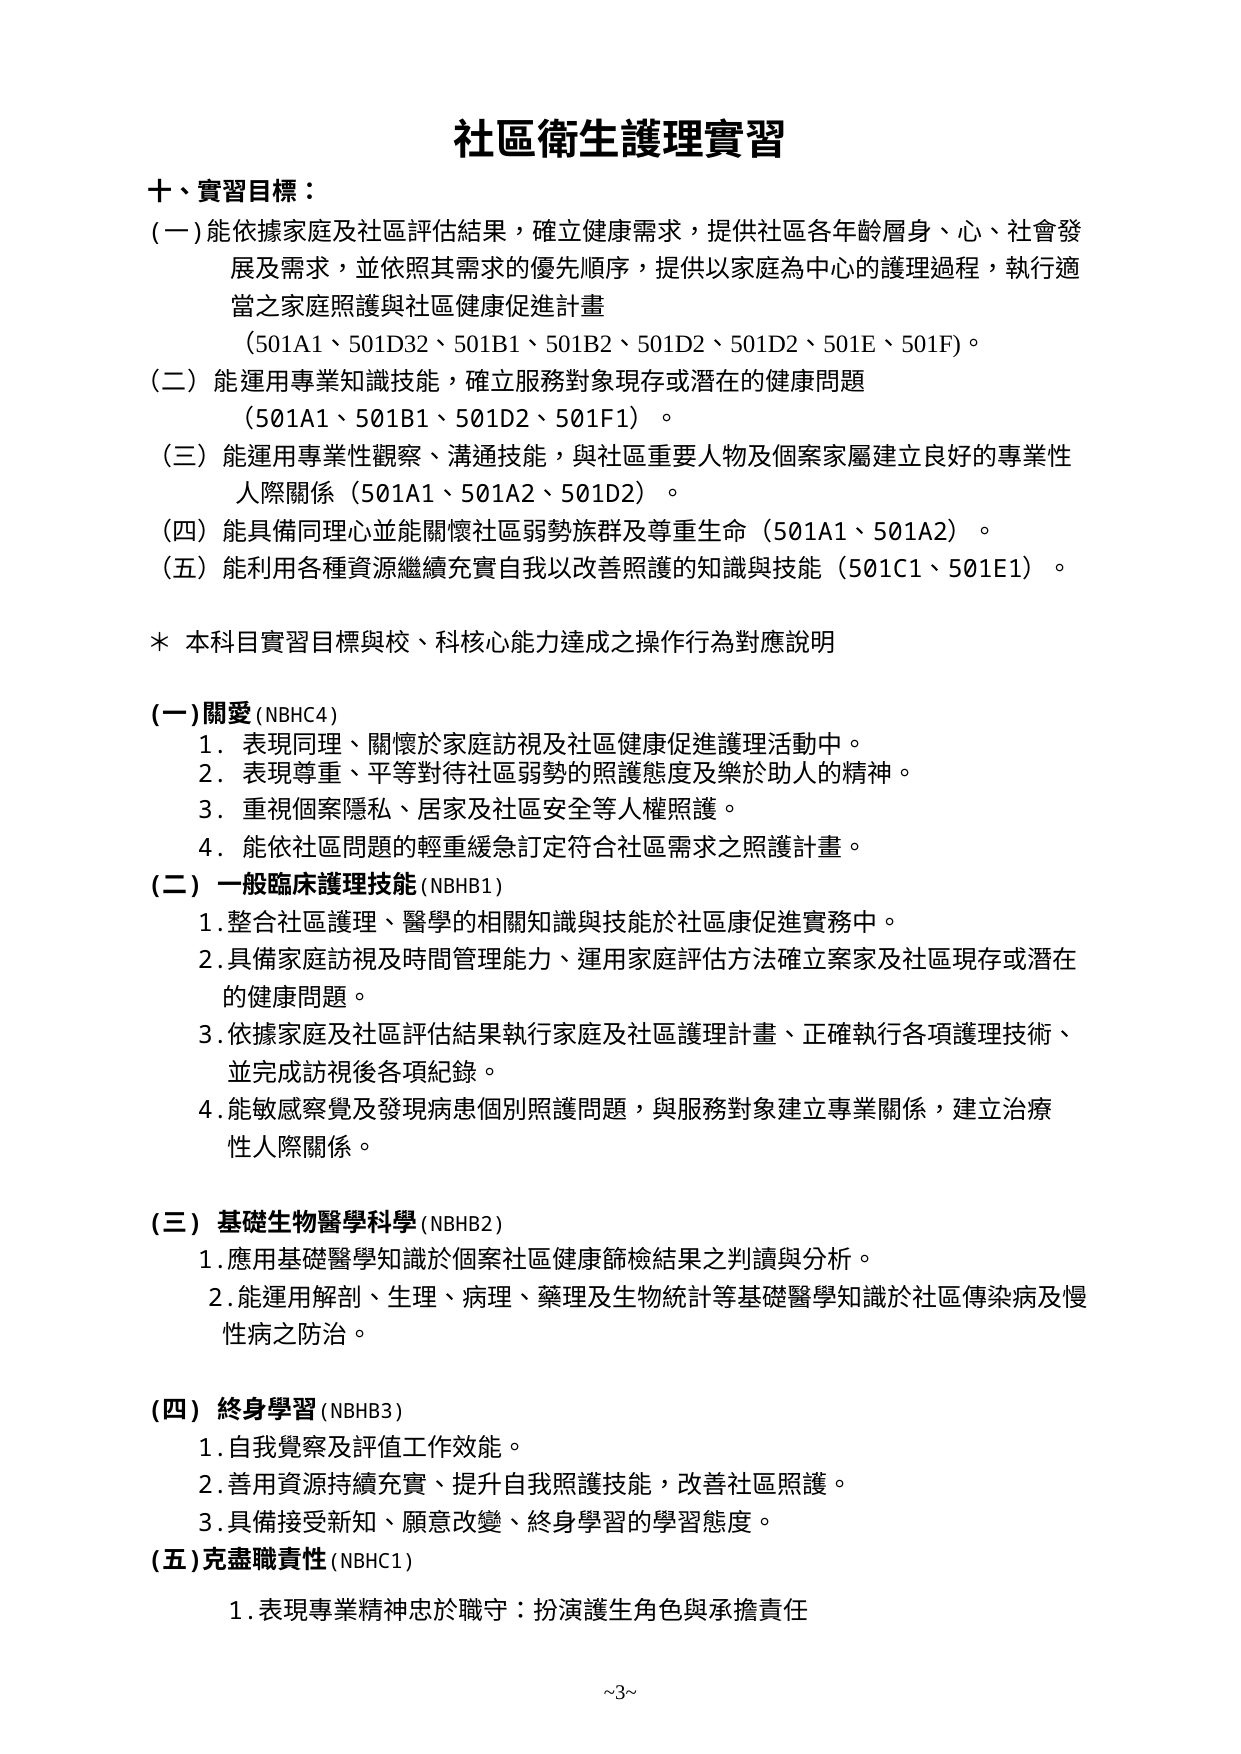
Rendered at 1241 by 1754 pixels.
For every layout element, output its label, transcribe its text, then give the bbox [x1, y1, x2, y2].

list 本科目實習目標與校、科核心能力達成之操作行為對應說明 [148, 622, 1092, 658]
text 4. 能依社區問題的輕重緩急訂定符合社區需求之照護計畫。 [148, 826, 1092, 863]
text (一)能依據家庭及社區評估結果，確立健康需求，提供社區各年齡層身、心、社會發展及需求，並依照其需求的優先順序，提供以家庭為中心的護理過程，執行適當之家庭照護與社區健康促進計畫（501A1、501D32、501B1、501B2、501D2、501D2、501E、501F)。 [148, 210, 1092, 360]
text 十、實習目標： [148, 164, 1092, 210]
text 1.整合社區護理、醫學的相關知識與技能於社區康促進實務中。 [198, 901, 1092, 938]
text 1.應用基礎醫學知識於個案社區健康篩檢結果之判讀與分析。 [148, 1238, 1092, 1276]
text （二）能運用專業知識技能，確立服務對象現存或潛在的健康問題（501A1、501B1、501D2、501F1）。 [135, 360, 1092, 435]
text (二) 一般臨床護理技能(NBHB1) [148, 863, 1092, 901]
text 2.具備家庭訪視及時間管理能力、運用家庭評估方法確立案家及社區現存或潛在的健康問題。 [198, 938, 1092, 1013]
text （五）能利用各種資源繼續充實自我以改善照護的知識與技能（501C1、501E1）。 [148, 547, 1092, 585]
text 性病之防治。 [148, 1313, 1092, 1351]
text （三）能運用專業性觀察、溝通技能，與社區重要人物及個案家屬建立良好的專業性人際關係（501A1、501A2、501D2）。 [148, 435, 1092, 510]
text 2.善用資源持續充實、提升自我照護技能，改善社區照護。 [148, 1463, 1092, 1501]
text 並完成訪視後各項紀錄。 [148, 1051, 1092, 1088]
text （四）能具備同理心並能關懷社區弱勢族群及尊重生命（501A1、501A2）。 [148, 510, 1092, 547]
text 1. 表現同理、關懷於家庭訪視及社區健康促進護理活動中。 [148, 730, 1092, 759]
text 2. 表現尊重、平等對待社區弱勢的照護態度及樂於助人的精神。 [185, 759, 1092, 788]
text 1.表現專業精神忠於職守：扮演護生角色與承擔責任 [123, 1576, 1092, 1630]
text 3.具備接受新知、願意改變、終身學習的學習態度。 [198, 1501, 1092, 1538]
text (四) 終身學習(NBHB3) [148, 1388, 1092, 1426]
text 3. 重視個案隱私、居家及社區安全等人權照護。 [148, 788, 1092, 826]
text 4.能敏感察覺及發現病患個別照護問題，與服務對象建立專業關係，建立治療 [148, 1088, 1092, 1126]
text (三) 基礎生物醫學科學(NBHB2) [148, 1201, 1092, 1238]
text (一)關愛(NBHC4) [148, 693, 1092, 730]
text 社區衛生護理實習 [148, 118, 1092, 164]
text 2.能運用解剖、生理、病理、藥理及生物統計等基礎醫學知識於社區傳染病及慢 [148, 1276, 1092, 1313]
text 3.依據家庭及社區評估結果執行家庭及社區護理計畫、正確執行各項護理技術、 [148, 1013, 1092, 1051]
text 1.自我覺察及評值工作效能。 [148, 1426, 1092, 1463]
text 性人際關係。 [148, 1126, 1092, 1163]
text (五)克盡職責性(NBHC1) [148, 1538, 1092, 1576]
